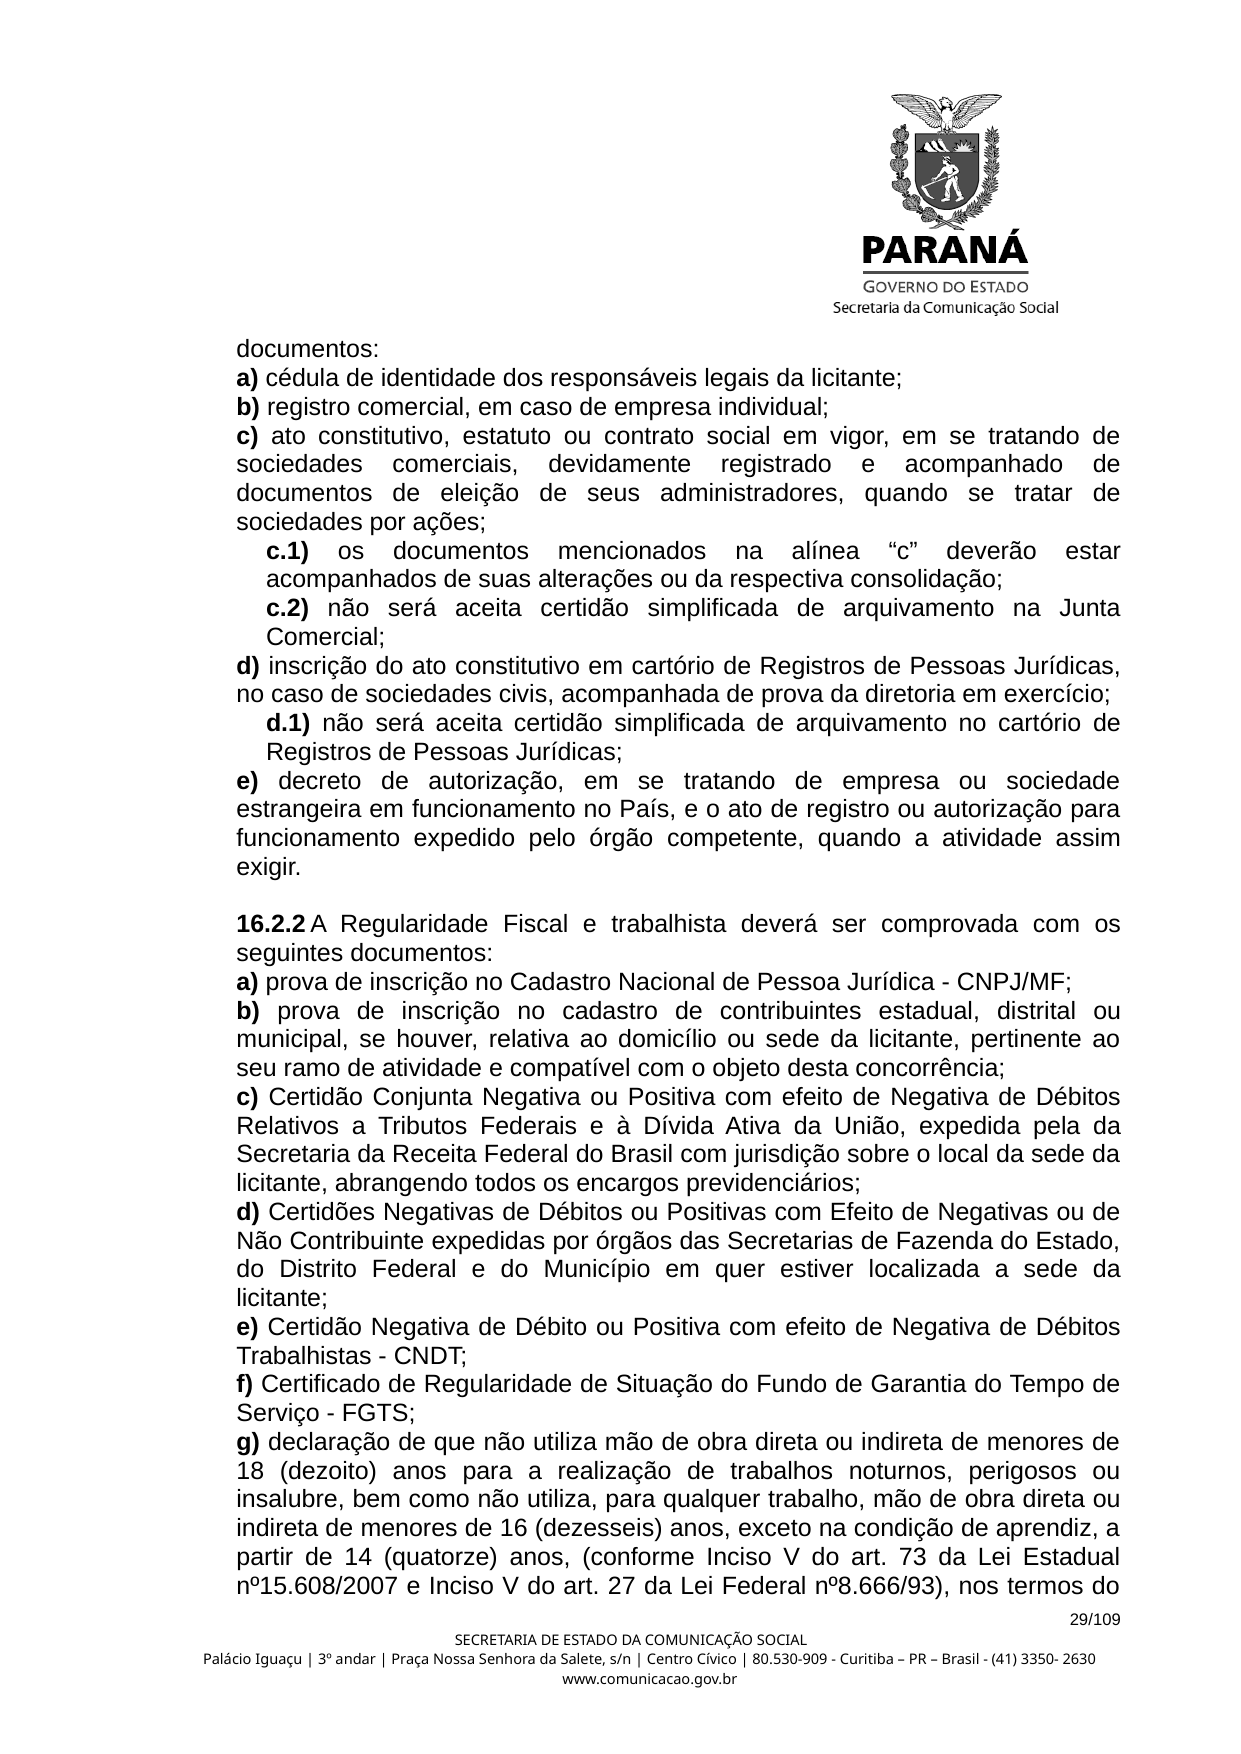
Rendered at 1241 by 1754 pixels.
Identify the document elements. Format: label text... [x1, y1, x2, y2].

text f) Certificado de Regularidade de Situação do Fundo de Garantia do Tempo de Serviço - FGTS; [236, 1369, 1122, 1427]
text documentos: [236, 334, 1122, 363]
text g) declaração de que não utiliza mão de obra direta ou indireta de menores de 18 (dezoito) anos para a realização de trabalhos noturnos, perigosos ou insalubre, bem como não utiliza, para qualquer trabalho, mão de obra direta ou indireta de menores de 16 (dezesseis) anos, exceto na condição de aprendiz, a partir de 14 (quatorze) anos, (conforme Inciso V do art. 73 da Lei Estadual nº15.608/2007 e Inciso V do art. 27 da Lei Federal nº8.666/93), nos termos do [236, 1427, 1122, 1599]
text b) prova de inscrição no cadastro de contribuintes estadual, distrital ou municipal, se houver, relativa ao domicílio ou sede da licitante, pertinente ao seu ramo de atividade e compatível com o objeto desta concorrência; [236, 996, 1122, 1082]
text a) cédula de identidade dos responsáveis legais da licitante; [236, 363, 1122, 392]
text b) registro comercial, em caso de empresa individual; [236, 392, 1122, 421]
text 16.2.2 A Regularidade Fiscal e trabalhista deverá ser comprovada com os seguintes documentos: [236, 909, 1122, 967]
text c.2) não será aceita certidão simplificada de arquivamento na Junta Comercial; [266, 593, 1122, 651]
text d) Certidões Negativas de Débitos ou Positivas com Efeito de Negativas ou de Não Contribuinte expedidas por órgãos das Secretarias de Fazenda do Estado, do Distrito Federal e do Município em quer estiver localizada a sede da licitante; [236, 1197, 1122, 1312]
text d.1) não será aceita certidão simplificada de arquivamento no cartório de Registros de Pessoas Jurídicas; [266, 708, 1122, 766]
text a) prova de inscrição no Cadastro Nacional de Pessoa Jurídica - CNPJ/MF; [236, 967, 1122, 996]
text e) decreto de autorização, em se tratando de empresa ou sociedade estrangeira em funcionamento no País, e o ato de registro ou autorização para funcionamento expedido pelo órgão competente, quando a atividade assim exigir. [236, 766, 1122, 881]
text c.1) os documentos mencionados na alínea “c” deverão estar acompanhados de suas alterações ou da respectiva consolidação; [266, 536, 1122, 593]
text d) inscrição do ato constitutivo em cartório de Registros de Pessoas Jurídicas, no caso de sociedades civis, acompanhada de prova da diretoria em exercício; [236, 651, 1122, 708]
text e) Certidão Negativa de Débito ou Positiva com efeito de Negativa de Débitos Trabalhistas - CNDT; [236, 1312, 1122, 1369]
text c) ato constitutivo, estatuto ou contrato social em vigor, em se tratando de sociedades comerciais, devidamente registrado e acompanhado de documentos de eleição de seus administradores, quando se tratar de sociedades por ações; [236, 421, 1122, 536]
text c) Certidão Conjunta Negativa ou Positiva com efeito de Negativa de Débitos Relativos a Tributos Federais e à Dívida Ativa da União, expedida pela da Secretaria da Receita Federal do Brasil com jurisdição sobre o local da sede da licitante, abrangendo todos os encargos previdenciários; [236, 1082, 1122, 1197]
